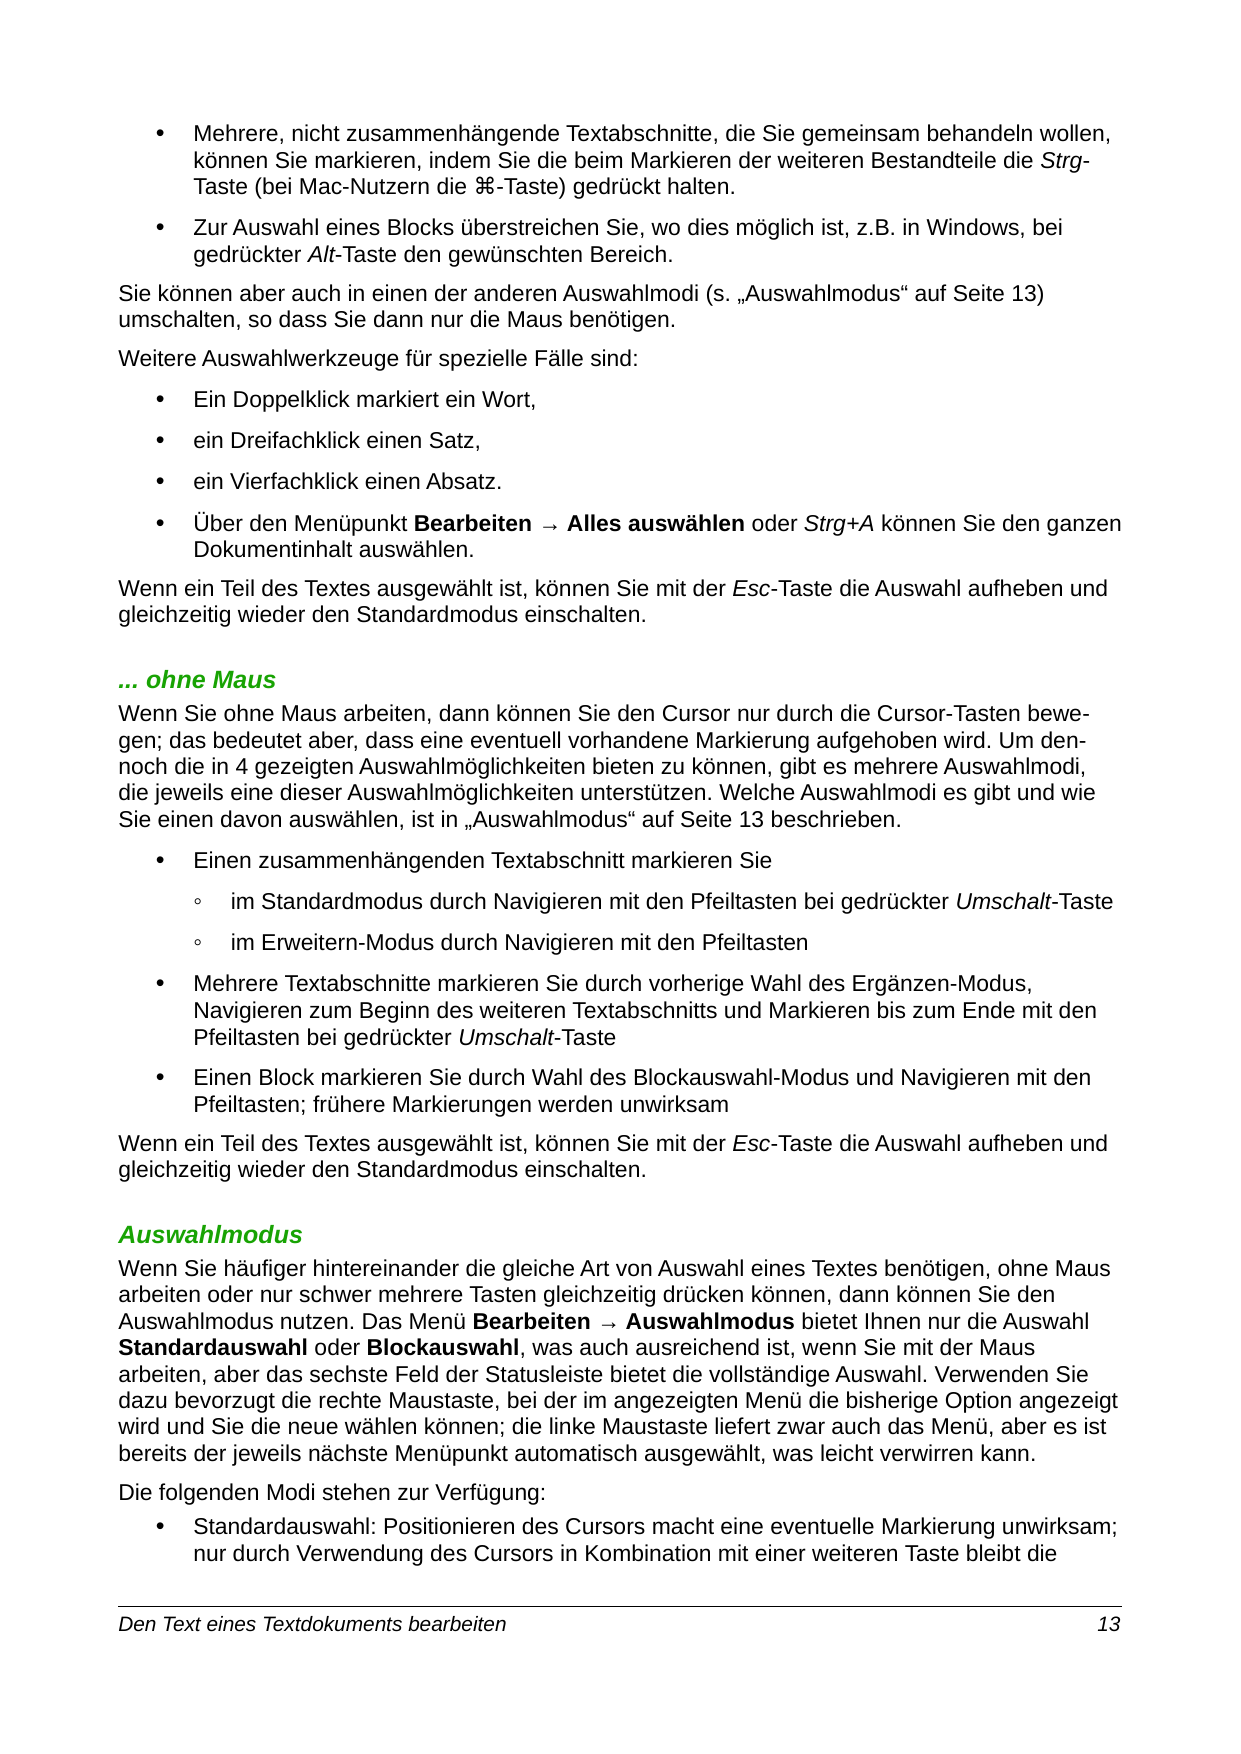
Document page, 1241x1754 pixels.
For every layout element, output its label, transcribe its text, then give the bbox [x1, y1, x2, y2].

list Einen zusammenhängenden Textabschnitt markieren Sie [156, 844, 1122, 873]
list im Erweitern-Modus durch Navigieren mit den Pfeiltasten [193, 927, 1122, 956]
list ein Dreifachklick einen Satz, [156, 425, 1122, 454]
text Weitere Auswahlwerkzeuge für spezielle Fälle sind: [118, 345, 1122, 371]
list Die folgenden Modi stehen zur Verfügung: [118, 1478, 1122, 1505]
subtitle Auswahlmodus [118, 1220, 1122, 1249]
list Standardauswahl: Positionieren des Cursors macht eine eventuelle Markierung unwirksam; nur durch Verwendung des Cursors in Kombination mit einer weiteren Taste bleibt die [156, 1511, 1122, 1566]
text Wenn Sie ohne Maus arbeiten, dann können Sie den Cursor nur durch die Cursor-Tasten bewe­gen; das bedeutet aber, dass eine eventuell vorhandene Markierung aufgehoben wird. Um den­noch die in Abbildung 4 gezeigten Auswahlmöglichkeiten bieten zu können, gibt es mehrere Aus­wahlmodi, die jeweils eine dieser Auswahlmöglichkeiten unterstützen. Welche Auswahlmodi es gibt und wie Sie einen davon auswählen, ist in „Auswahlmodus“ auf Seite 13 beschrieben. [118, 700, 1122, 832]
list Über den Menüpunkt Bearbeiten → Alles auswählen oder Strg+A können Sie den ganzen Dokumentinhalt auswählen. [156, 507, 1122, 563]
text Wenn ein Teil des Textes ausgewählt ist, können Sie mit der Esc-Taste die Auswahl aufheben und gleichzeitig wieder den Standardmodus einschalten. [118, 575, 1122, 628]
text Wenn ein Teil des Textes ausgewählt ist, können Sie mit der Esc-Taste die Auswahl aufheben und gleichzeitig wieder den Standardmodus einschalten. [118, 1130, 1122, 1183]
list Einen Block markieren Sie durch Wahl des Blockauswahl-Modus und Navigieren mit den Pfeiltasten; frühere Markierungen werden unwirksam [156, 1062, 1122, 1117]
list im Standardmodus durch Navigieren mit den Pfeiltasten bei gedrückter Umschalt-Taste [193, 886, 1122, 914]
text Sie können aber auch in einen der anderen Auswahlmodi (s. „Auswahlmodus“ auf Seite 13) umschalten, so dass Sie dann nur die Maus benötigen. [118, 280, 1122, 332]
list Ein Doppelklick markiert ein Wort, [156, 384, 1122, 412]
text Wenn Sie häufiger hintereinander die gleiche Art von Auswahl eines Textes benötigen, ohne Maus arbeiten oder nur schwer mehrere Tasten gleichzeitig drücken können, dann können Sie den Auswahlmodus nutzen. Das Menü Bearbeiten → Auswahlmodus bietet Ihnen nur die Auswahl Standardauswahl oder Blockauswahl, was auch ausreichend ist, wenn Sie mit der Maus arbeiten, aber das sechste Feld der Statusleiste bietet die vollständige Auswahl. Verwenden Sie dazu bevorzugt die rechte Maustaste, bei der im angezeigten Menü die bisherige Option angezeigt wird und Sie die neue wählen können; die linke Maustaste liefert zwar auch das Menü, aber es ist bereits der jeweils nächste Menüpunkt automatisch ausgewählt, was leicht verwirren kann. [118, 1255, 1122, 1466]
list Mehrere Textabschnitte markieren Sie durch vorherige Wahl des Ergänzen-Modus, Navigieren zum Beginn des weiteren Textabschnitts und Markieren bis zum Ende mit den Pfeiltasten bei gedrückter Umschalt-Taste [156, 968, 1122, 1050]
list Zur Auswahl eines Blocks überstreichen Sie, wo dies möglich ist, z.B. in Windows, bei gedrückter Alt-Taste den gewünschten Bereich. [156, 212, 1122, 267]
list Mehrere, nicht zusammenhängende Textabschnitte, die Sie gemeinsam behandeln wollen, können Sie markieren, indem Sie die beim Markieren der weiteren Bestandteile die Strg-Taste (bei Mac-Nutzern die ⌘-Taste) gedrückt halten. [156, 118, 1122, 199]
subtitle ... ohne Maus [118, 665, 1122, 694]
list ein Vierfachklick einen Absatz. [156, 466, 1122, 495]
